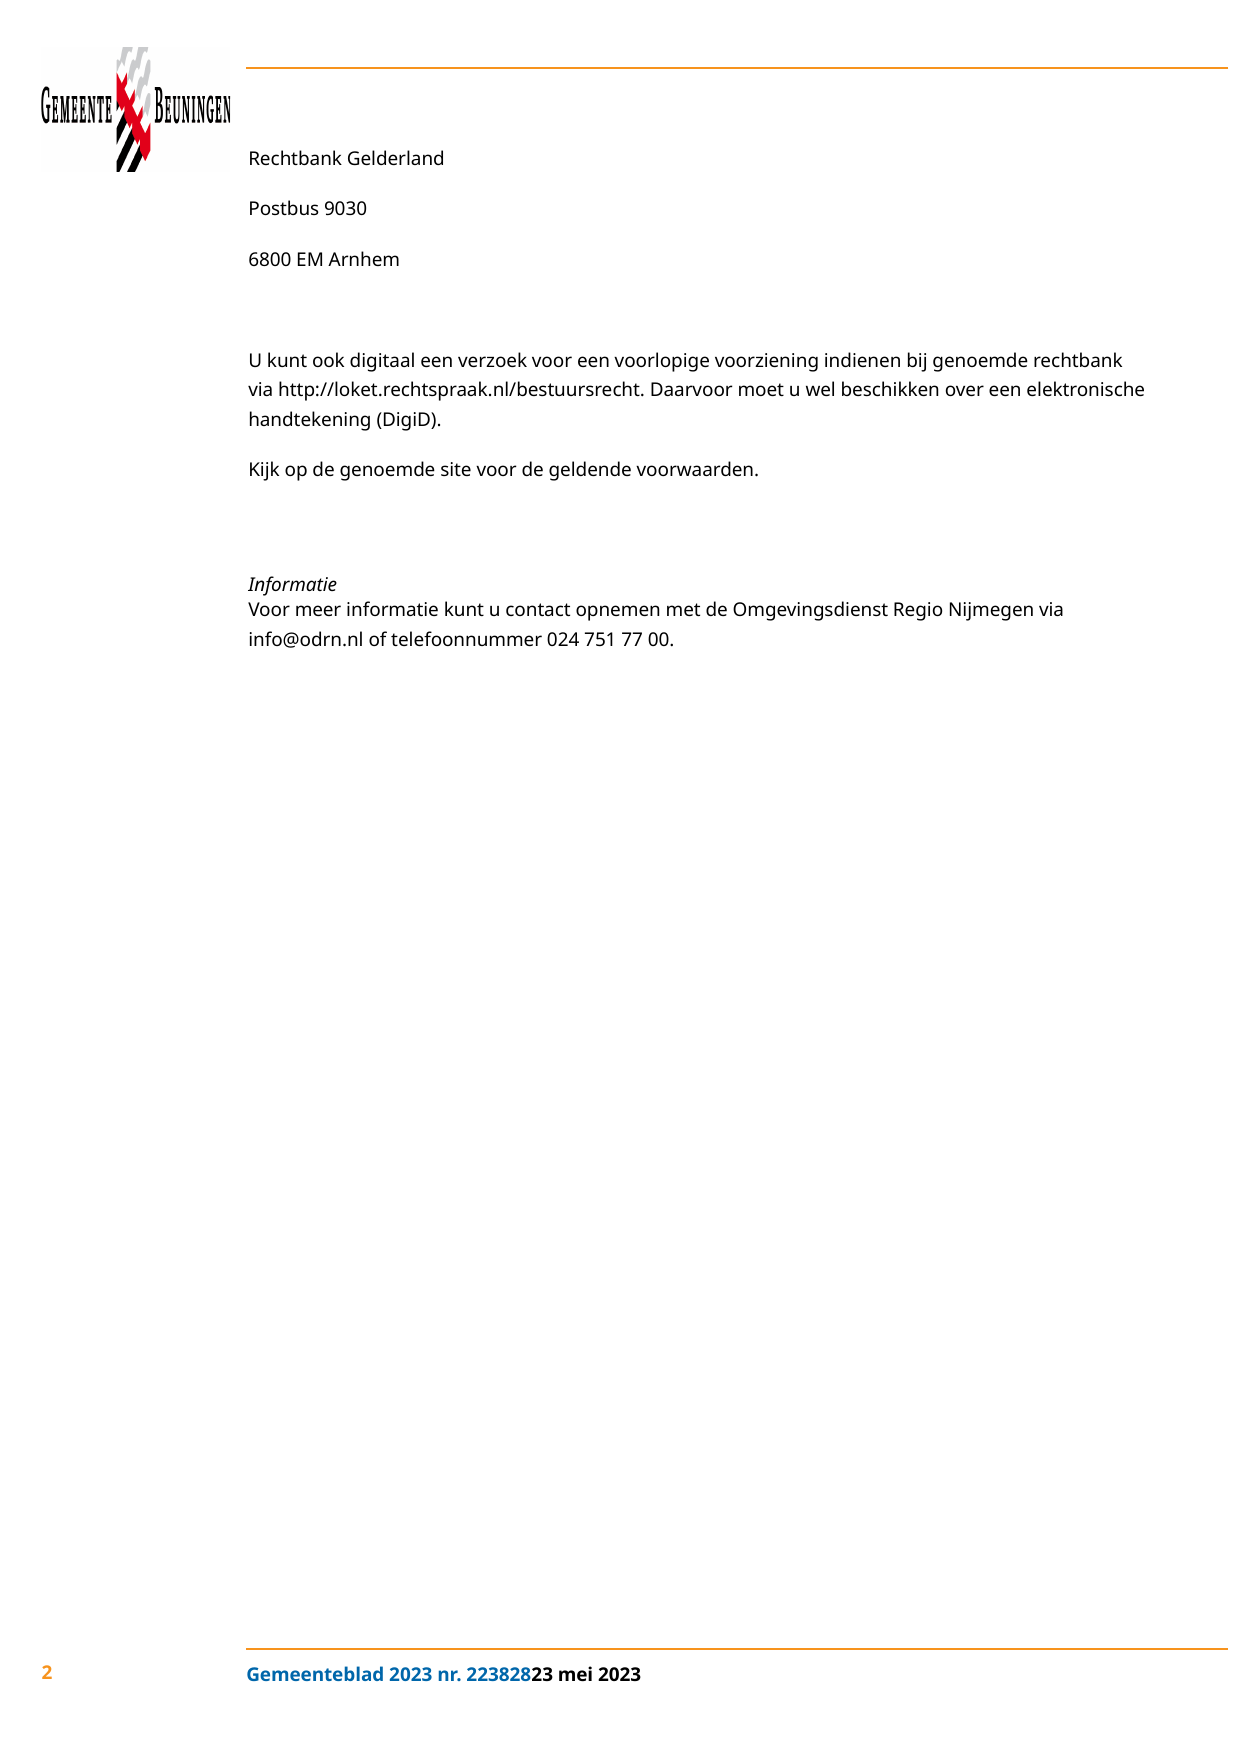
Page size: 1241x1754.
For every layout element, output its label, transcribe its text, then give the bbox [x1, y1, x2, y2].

text U kunt ook digitaal een verzoek voor een voorlopige voorziening indienen bij genoemde rechtbank via http://loket.rechtspraak.nl/bestuursrecht. Daarvoor moet u wel beschikken over een elektronische handtekening (DigiD). [248, 347, 1152, 432]
text 6800 EM Arnhem [248, 246, 1152, 272]
text Kijk op de genoemde site voor de geldende voorwaarden. [248, 456, 1152, 482]
text Voor meer informatie kunt u contact opnemen met de Omgevingsdienst Regio Nijmegen via info@odrn.nl of telefoonnummer 024 751 77 00. [248, 597, 1152, 652]
picture [41, 47, 231, 172]
text Informatie [248, 571, 1152, 597]
text Postbus 9030 [248, 196, 1152, 221]
text Rechtbank Gelderland [248, 145, 1152, 171]
